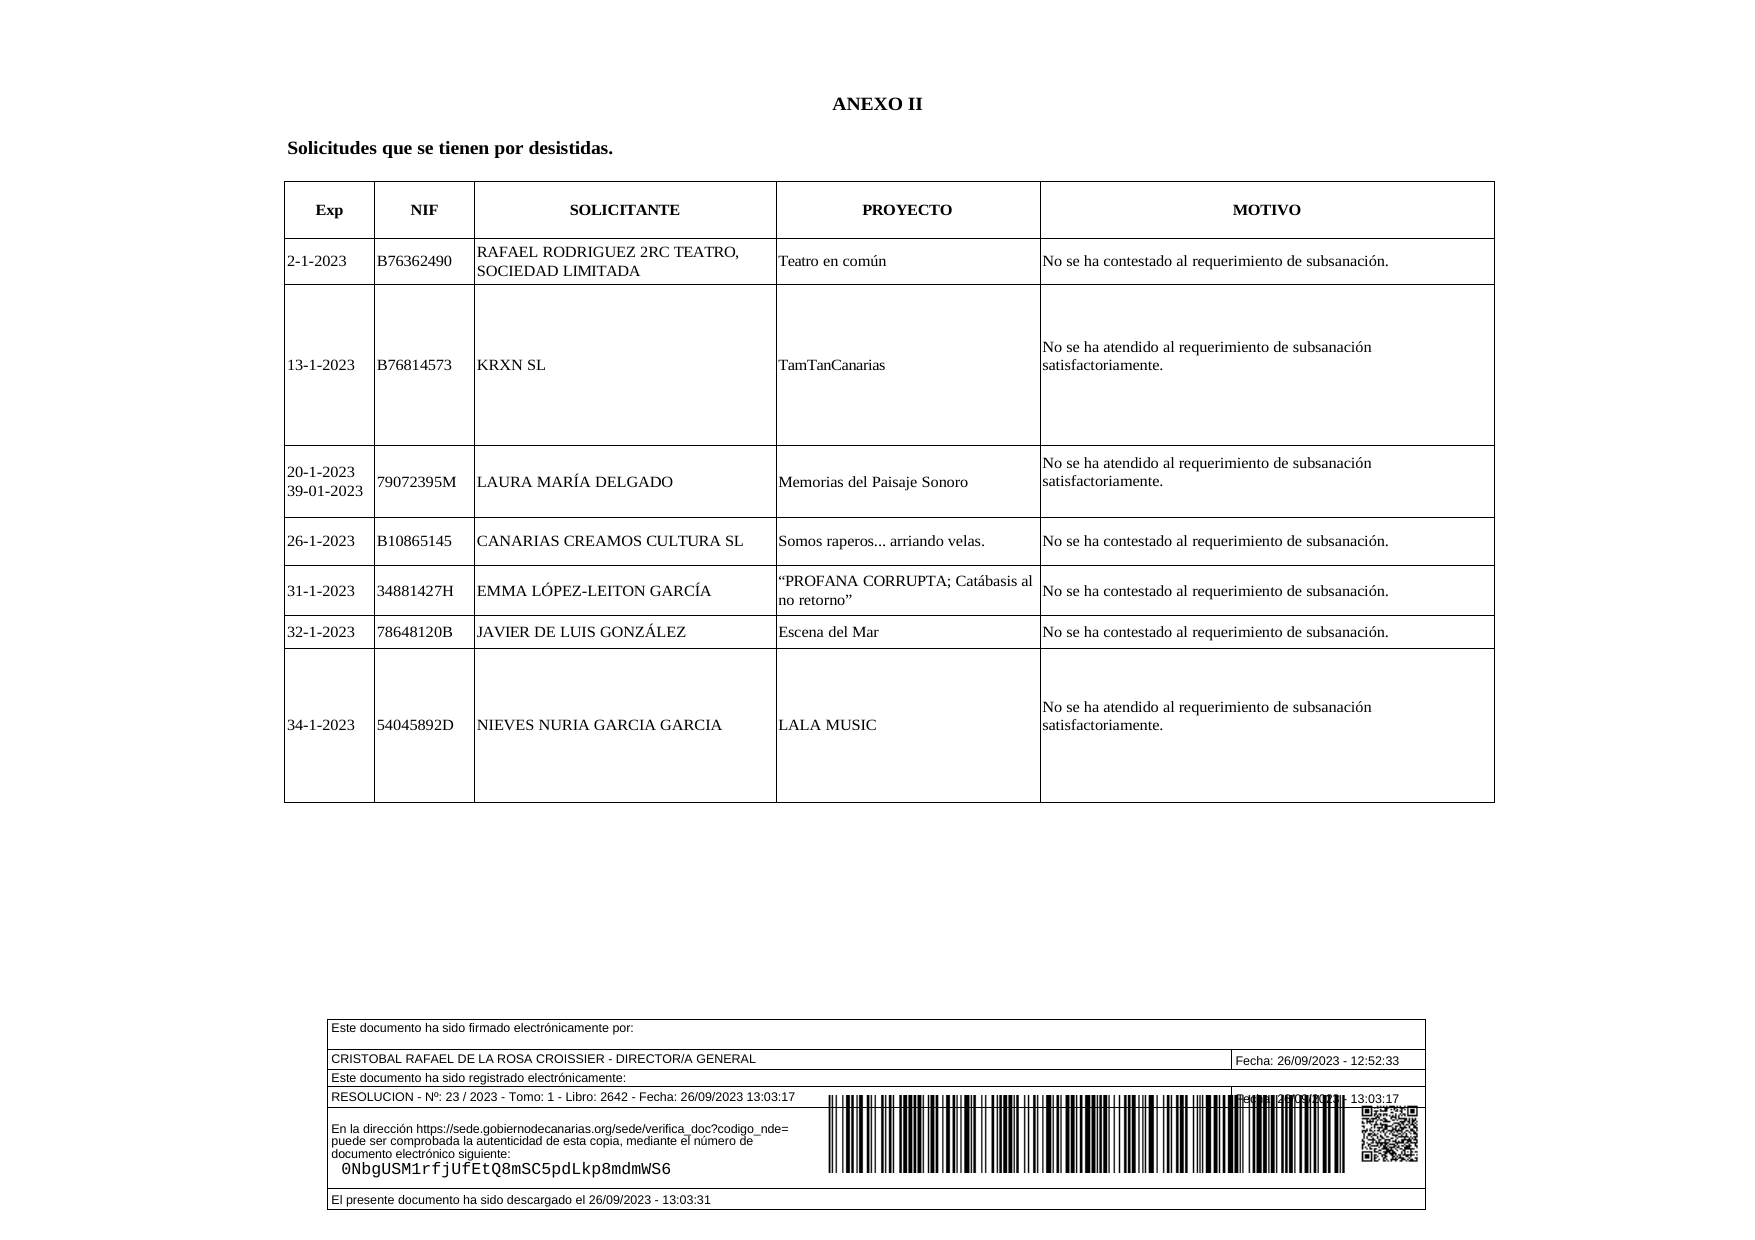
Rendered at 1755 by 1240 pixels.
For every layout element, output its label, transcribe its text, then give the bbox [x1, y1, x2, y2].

table_cell LALA MUSIC [777, 649, 1040, 802]
table_cell CANARIAS CREAMOS CULTURA SL [475, 518, 776, 565]
table_header PROYECTO [777, 182, 1040, 237]
table_cell “PROFANA CORRUPTA; Catábasis al no retorno” [777, 566, 1040, 615]
table_cell 34881427H [375, 566, 474, 615]
table_cell Este documento ha sido registrado electrónicamente: [328, 1070, 1425, 1086]
table_cell B76362490 [375, 239, 474, 284]
table_cell No se ha atendido al requerimiento de subsanación satisfactoriamente. [1041, 285, 1494, 445]
table_cell RAFAEL RODRIGUEZ 2RC TEATRO, SOCIEDAD LIMITADA [475, 239, 776, 284]
table_header Este documento ha sido firmado electrónicamente por: [328, 1020, 1232, 1048]
table_cell B76814573 [375, 285, 474, 445]
table_cell No se ha contestado al requerimiento de subsanación. [1041, 239, 1494, 284]
table_cell Memorias del Paisaje Sonoro [777, 446, 1040, 517]
table_cell 79072395M [375, 446, 474, 517]
table_cell TamTanCanarias [777, 285, 1040, 445]
table_cell KRXN SL [475, 285, 776, 445]
table_cell Fecha: 26/09/2023 - 13:03:17 [1232, 1087, 1425, 1107]
table_cell No se ha contestado al requerimiento de subsanación. [1041, 616, 1494, 647]
table_cell No se ha atendido al requerimiento de subsanación satisfactoriamente. [1041, 446, 1494, 517]
table_cell 26-1-2023 [285, 518, 374, 565]
table_cell Escena del Mar [777, 616, 1040, 647]
table_cell EMMA LÓPEZ-LEITON GARCÍA [475, 566, 776, 615]
text Solicitudes que se tienen por desistidas. [287, 137, 1506, 159]
table_cell NIEVES NURIA GARCIA GARCIA [475, 649, 776, 802]
table_cell RESOLUCION - Nº: 23 / 2023 - Tomo: 1 - Libro: 2642 - Fecha: 26/09/2023 13:03:17 [328, 1087, 1231, 1107]
table_cell 32-1-2023 [285, 616, 374, 647]
table_header SOLICITANTE [475, 182, 776, 237]
table_cell JAVIER DE LUIS GONZÁLEZ [475, 616, 776, 647]
table_cell No se ha contestado al requerimiento de subsanación. [1041, 566, 1494, 615]
table_cell 78648120B [375, 616, 474, 647]
table_cell 54045892D [375, 649, 474, 802]
table_cell 13-1-2023 [285, 285, 374, 445]
table_cell 2-1-2023 [285, 239, 374, 284]
table_header MOTIVO [1041, 182, 1494, 237]
table_cell Teatro en común [777, 239, 1040, 284]
table_cell CRISTOBAL RAFAEL DE LA ROSA CROISSIER - DIRECTOR/A GENERAL [328, 1050, 1231, 1069]
table_cell Somos raperos... arriando velas. [777, 518, 1040, 565]
table_cell 20-1-2023 39-01-2023 [285, 446, 374, 517]
table_cell B10865145 [375, 518, 474, 565]
table_cell No se ha atendido al requerimiento de subsanación satisfactoriamente. [1041, 649, 1494, 802]
table_header [1232, 1020, 1425, 1048]
table_cell 31-1-2023 [285, 566, 374, 615]
table_cell En la dirección https://sede.gobiernodecanarias.org/sede/verifica_doc?codigo_nde= puede ser comprobada la autenticidad de esta copia, mediante el número de documento electrónico siguiente: 0NbgUSM1rfjUfEtQ8mSC5pdLkp8mdmWS6 [328, 1108, 1425, 1188]
table_cell Fecha: 26/09/2023 - 12:52:33 [1232, 1050, 1425, 1069]
table_cell 34-1-2023 [285, 649, 374, 802]
table_cell No se ha contestado al requerimiento de subsanación. [1041, 518, 1494, 565]
table_header Exp [285, 182, 374, 237]
table_cell El presente documento ha sido descargado el 26/09/2023 - 13:03:31 [328, 1189, 1425, 1208]
table_header NIF [375, 182, 474, 237]
table_cell LAURA MARÍA DELGADO [475, 446, 776, 517]
text ANEXO II [252, 92, 1503, 114]
